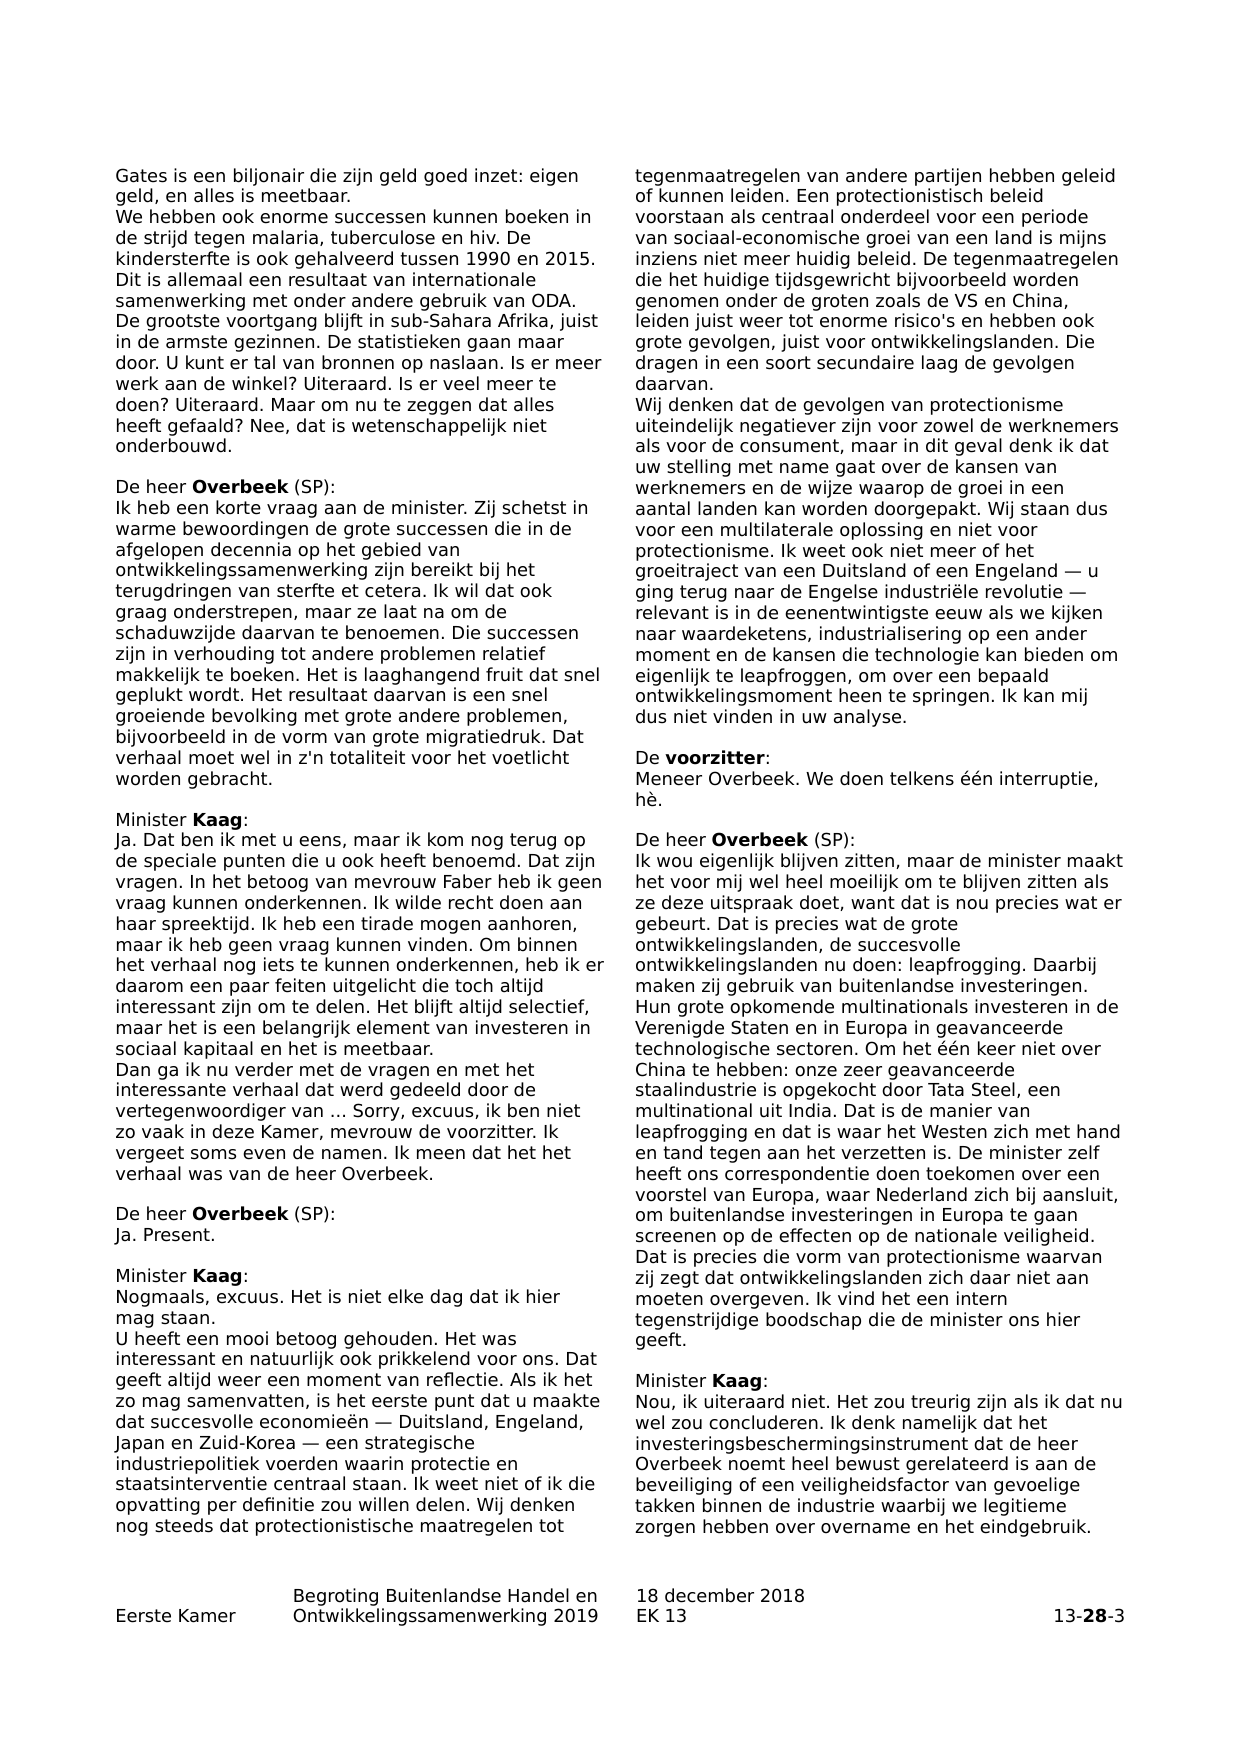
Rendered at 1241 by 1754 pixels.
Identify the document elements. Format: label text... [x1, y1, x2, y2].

text Nogmaals, excuus. Het is niet elke dag dat ik hier mag staan. [115, 1287, 605, 1328]
text Meneer Overbeek. We doen telkens één interruptie, hè. [635, 768, 1125, 810]
text De heer Overbeek (SP): [115, 1204, 605, 1225]
text Wij denken dat de gevolgen van protectionisme uiteindelijk negatiever zijn voor zowel de werknemers als voor de consument, maar in dit geval denk ik dat uw stelling met name gaat over de kansen van werknemers en de wijze waarop de groei in een aantal landen kan worden doorgepakt. Wij staan dus voor een multilaterale oplossing en niet voor protectionisme. Ik weet ook niet meer of het groeitraject van een Duitsland of een Engeland — u ging terug naar de Engelse industriële revolutie — relevant is in de eenentwintigste eeuw als we kijken naar waardeketens, industrialisering op een ander moment en de kansen die technologie kan bieden om eigenlijk te leapfroggen, om over een bepaald ontwikkelingsmoment heen te springen. Ik kan mij dus niet vinden in uw analyse. [635, 394, 1125, 728]
text Ja. Present. [115, 1225, 605, 1246]
text Ik wou eigenlijk blijven zitten, maar de minister maakt het voor mij wel heel moeilijk om te blijven zitten als ze deze uitspraak doet, want dat is nou precies wat er gebeurt. Dat is precies wat de grote ontwikkelingslanden, de succesvolle ontwikkelingslanden nu doen: leapfrogging. Daarbij maken zij gebruik van buitenlandse investeringen. Hun grote opkomende multinationals investeren in de Verenigde Staten en in Europa in geavanceerde technologische sectoren. Om het één keer niet over China te hebben: onze zeer geavanceerde staalindustrie is opgekocht door Tata Steel, een multinational uit India. Dat is de manier van leapfrogging en dat is waar het Westen zich met hand en tand tegen aan het verzetten is. De minister zelf heeft ons correspondentie doen toekomen over een voorstel van Europa, waar Nederland zich bij aansluit, om buitenlandse investeringen in Europa te gaan screenen op de effecten op de nationale veiligheid. Dat is precies die vorm van protectionisme waarvan zij zegt dat ontwikkelingslanden zich daar niet aan moeten overgeven. Ik vind het een intern tegenstrijdige boodschap die de minister ons hier geeft. [635, 851, 1125, 1351]
text Nou, ik uiteraard niet. Het zou treurig zijn als ik dat nu wel zou concluderen. Ik denk namelijk dat het investeringsbeschermingsinstrument dat de heer Overbeek noemt heel bewust gerelateerd is aan de beveiliging of een veiligheidsfactor van gevoelige takken binnen de industrie waarbij we legitieme zorgen hebben over overname en het eindgebruik. [635, 1392, 1125, 1537]
text We hebben ook enorme successen kunnen boeken in de strijd tegen malaria, tuberculose en hiv. De kindersterfte is ook gehalveerd tussen 1990 en 2015. Dit is allemaal een resultaat van internationale samenwerking met onder andere gebruik van ODA. De grootste voortgang blijft in sub-Sahara Afrika, juist in de armste gezinnen. De statistieken gaan maar door. U kunt er tal van bronnen op naslaan. Is er meer werk aan de winkel? Uiteraard. Is er veel meer te doen? Uiteraard. Maar om nu te zeggen dat alles heeft gefaald? Nee, dat is wetenschappelijk niet onderbouwd. [115, 207, 605, 457]
text Ja. Dat ben ik met u eens, maar ik kom nog terug op de speciale punten die u ook heeft benoemd. Dat zijn vragen. In het betoog van mevrouw Faber heb ik geen vraag kunnen onderkennen. Ik wilde recht doen aan haar spreektijd. Ik heb een tirade mogen aanhoren, maar ik heb geen vraag kunnen vinden. Om binnen het verhaal nog iets te kunnen onderkennen, heb ik er daarom een paar feiten uitgelicht die toch altijd interessant zijn om te delen. Het blijft altijd selectief, maar het is een belangrijk element van investeren in sociaal kapitaal en het is meetbaar. [115, 830, 605, 1059]
text Gates is een biljonair die zijn geld goed inzet: eigen geld, en alles is meetbaar. [115, 165, 605, 207]
text U heeft een mooi betoog gehouden. Het was interessant en natuurlijk ook prikkelend voor ons. Dat geeft altijd weer een moment van reflectie. Als ik het zo mag samenvatten, is het eerste punt dat u maakte dat succesvolle economieën — Duitsland, Engeland, Japan en Zuid-Korea — een strategische industriepolitiek voerden waarin protectie en staatsinterventie centraal staan. Ik weet niet of ik die opvatting per definitie zou willen delen. Wij denken nog steeds dat protectionistische maatregelen tot [115, 1328, 605, 1537]
text Dan ga ik nu verder met de vragen en met het interessante verhaal dat werd gedeeld door de vertegenwoordiger van ... Sorry, excuus, ik ben niet zo vaak in deze Kamer, mevrouw de voorzitter. Ik vergeet soms even de namen. Ik meen dat het het verhaal was van de heer Overbeek. [115, 1059, 605, 1184]
text De heer Overbeek (SP): [115, 477, 605, 498]
text De voorzitter: [635, 748, 1125, 768]
text tegenmaatregelen van andere partijen hebben geleid of kunnen leiden. Een protectionistisch beleid voorstaan als centraal onderdeel voor een periode van sociaal-economische groei van een land is mijns inziens niet meer huidig beleid. De tegenmaatregelen die het huidige tijdsgewricht bijvoorbeeld worden genomen onder de groten zoals de VS en China, leiden juist weer tot enorme risico's en hebben ook grote gevolgen, juist voor ontwikkelingslanden. Die dragen in een soort secundaire laag de gevolgen daarvan. [635, 165, 1125, 394]
text Minister Kaag: [115, 809, 605, 830]
text Minister Kaag: [635, 1371, 1125, 1392]
text Minister Kaag: [115, 1266, 605, 1287]
text Ik heb een korte vraag aan de minister. Zij schetst in warme bewoordingen de grote successen die in de afgelopen decennia op het gebied van ontwikkelingssamenwerking zijn bereikt bij het terugdringen van sterfte et cetera. Ik wil dat ook graag onderstrepen, maar ze laat na om de schaduwzijde daarvan te benoemen. Die successen zijn in verhouding tot andere problemen relatief makkelijk te boeken. Het is laaghangend fruit dat snel geplukt wordt. Het resultaat daarvan is een snel groeiende bevolking met grote andere problemen, bijvoorbeeld in de vorm van grote migratiedruk. Dat verhaal moet wel in z'n totaliteit voor het voetlicht worden gebracht. [115, 498, 605, 789]
text De heer Overbeek (SP): [635, 830, 1125, 851]
